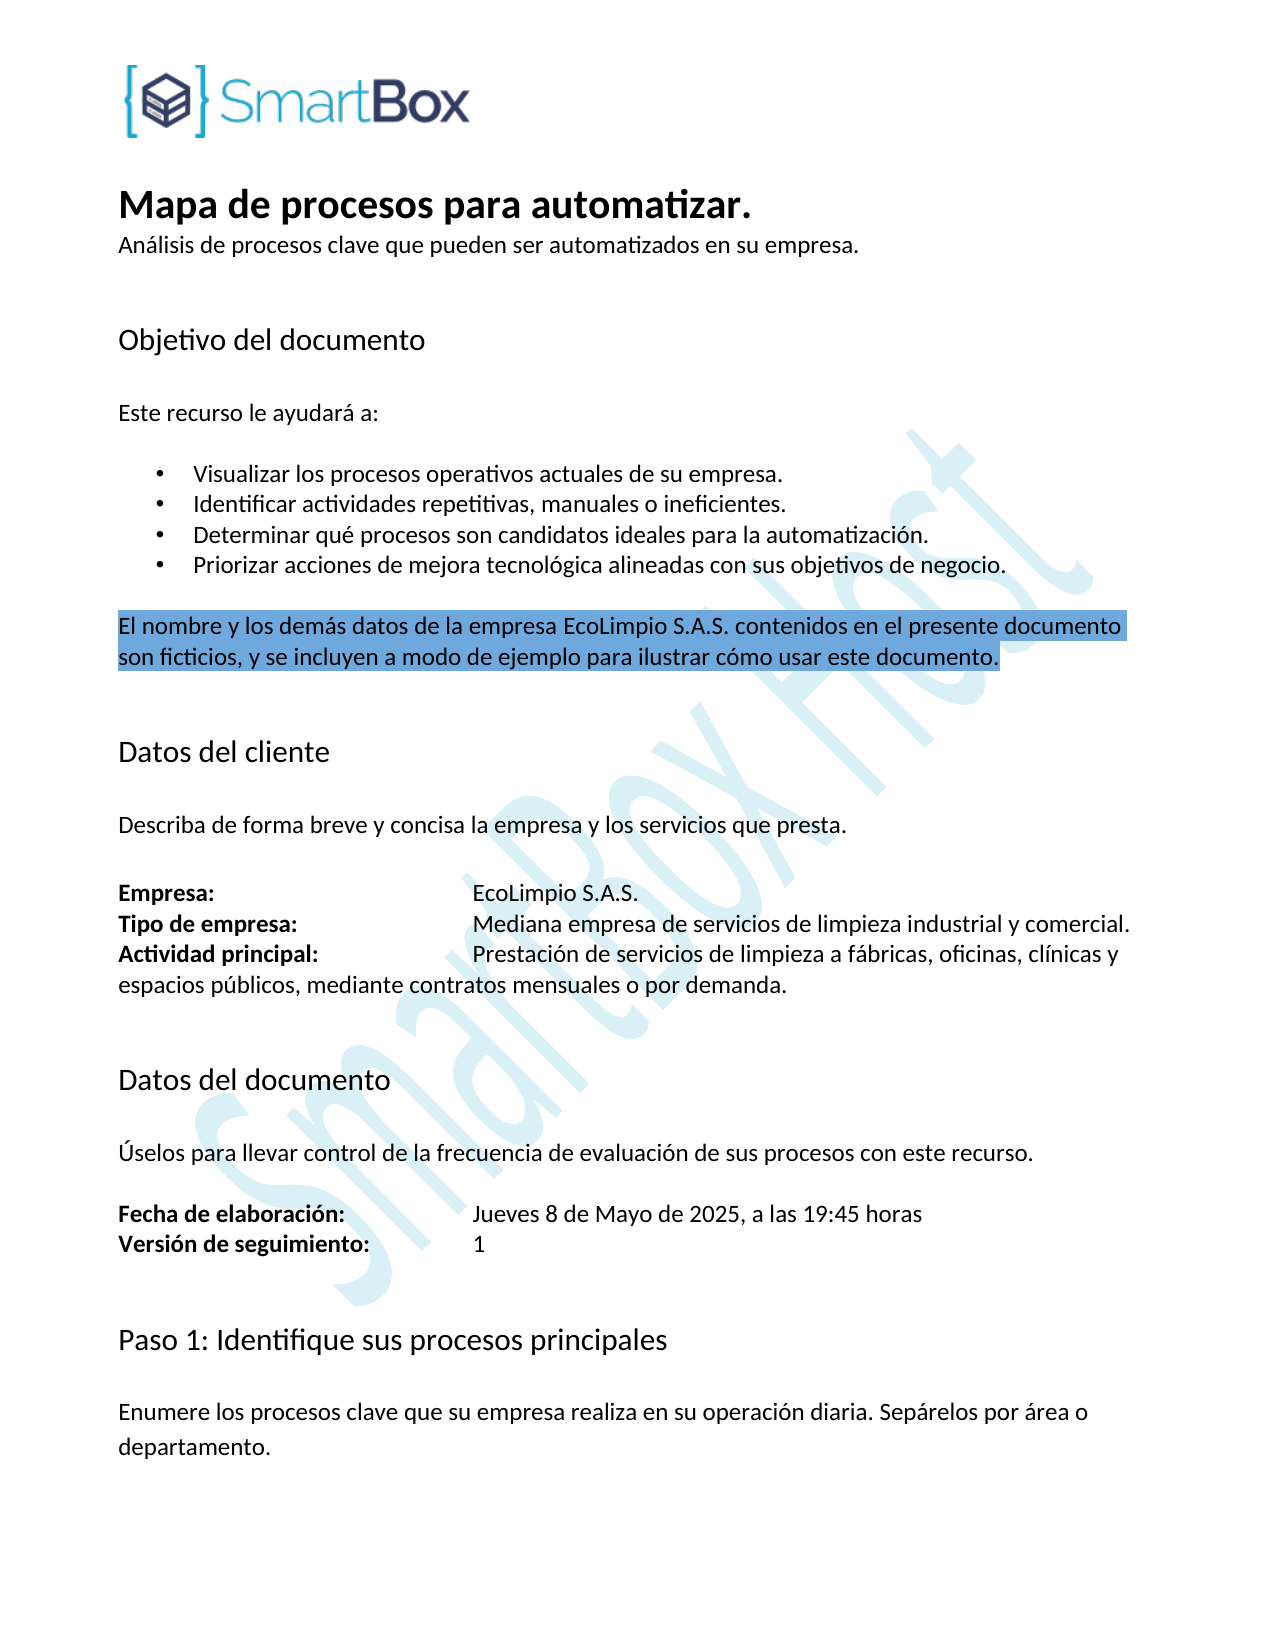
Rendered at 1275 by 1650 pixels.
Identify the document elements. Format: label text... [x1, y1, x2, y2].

text Este recurso le ayudará a: [118, 397, 1157, 427]
text Tipo de empresa: Mediana empresa de servicios de limpieza industrial y comercial. [589, 908, 670, 938]
text Úselos para llevar control de la frecuencia de evaluación de sus procesos con este recurso. [332, 1137, 409, 1167]
text Úselos para llevar control de la frecuencia de evaluación de sus procesos con este recurso. [118, 1137, 216, 1167]
text Tipo de empresa: Mediana empresa de servicios de limpieza industrial y comercial. [668, 908, 1157, 938]
list [961, 458, 1157, 488]
list Priorizar acciones de mejora tecnológica alineadas con sus objetivos de negocio. [923, 549, 1044, 580]
text El nombre y los demás datos de la empresa EcoLimpio S.A.S. contenidos en el presente documento son ficticios, y se incluyen a modo de ejemplo para ilustrar cómo usar este documento. [864, 610, 964, 671]
text Tipo de empresa: Mediana empresa de servicios de limpieza industrial y comercial. [517, 908, 590, 938]
text Datos del documento [360, 1068, 413, 1099]
text Tipo de empresa: Mediana empresa de servicios de limpieza industrial y comercial. [118, 908, 486, 938]
text Describa de forma breve y concisa la empresa y los servicios que presta. [696, 809, 757, 839]
text El nombre y los demás datos de la empresa EcoLimpio S.A.S. contenidos en el presente documento son ficticios, y se incluyen a modo de ejemplo para ilustrar cómo usar este documento. [118, 610, 750, 671]
text Describa de forma breve y concisa la empresa y los servicios que presta. [759, 810, 811, 839]
text Describa de forma breve y concisa la empresa y los servicios que presta. [790, 809, 1157, 839]
text Úselos para llevar control de la frecuencia de evaluación de sus procesos con este recurso. [400, 1137, 481, 1167]
text El nombre y los demás datos de la empresa EcoLimpio S.A.S. contenidos en el presente documento son ficticios, y se incluyen a modo de ejemplo para ilustrar cómo usar este documento. [944, 610, 1157, 671]
text Fecha de elaboración: Jueves 8 de Mayo de 2025, a las 19:45 horas [340, 1198, 397, 1228]
text Enumere los procesos clave que su empresa realiza en su operación diaria. Sepárelos por área o departamento. [118, 1396, 1157, 1462]
text Describa de forma breve y concisa la empresa y los servicios que presta. [630, 809, 704, 839]
text Empresa: EcoLimpio S.A.S. [473, 877, 560, 908]
text Versión de seguimiento: [118, 1228, 370, 1259]
list Determinar qué procesos son candidatos ideales para la automatización. [156, 519, 903, 549]
list Determinar qué procesos son candidatos ideales para la automatización. [910, 519, 1012, 549]
text Describa de forma breve y concisa la empresa y los servicios que presta. [118, 809, 501, 839]
text Empresa: EcoLimpio S.A.S. [550, 877, 586, 892]
list Priorizar acciones de mejora tecnológica alineadas con sus objetivos de negocio. [156, 549, 950, 580]
text Empresa: EcoLimpio S.A.S. [623, 877, 692, 908]
text Actividad principal: Prestación de servicios de limpieza a fábricas, oficinas, clínicas y espacios públicos, mediante contratos mensuales o por demanda. [534, 938, 651, 999]
text Análisis de procesos clave que pueden ser automatizados en su empresa. [118, 229, 1157, 259]
text Datos del documento [473, 1061, 522, 1099]
text El nombre y los demás datos de la empresa EcoLimpio S.A.S. contenidos en el presente documento son ficticios, y se incluyen a modo de ejemplo para ilustrar cómo usar este documento. [711, 610, 819, 671]
text 1 [372, 1228, 1157, 1259]
text Actividad principal: Prestación de servicios de limpieza a fábricas, oficinas, clínicas y espacios públicos, mediante contratos mensuales o por demanda. [676, 938, 1157, 999]
text Datos del cliente [118, 732, 722, 771]
text El nombre y los demás datos de la empresa EcoLimpio S.A.S. contenidos en el presente documento son ficticios, y se incluyen a modo de ejemplo para ilustrar cómo usar este documento. [807, 610, 898, 671]
list Priorizar acciones de mejora tecnológica alineadas con sus objetivos de negocio. [1034, 549, 1157, 580]
text Empresa: EcoLimpio S.A.S. [118, 877, 483, 908]
text Actividad principal: Prestación de servicios de limpieza a fábricas, oficinas, clínicas y espacios públicos, mediante contratos mensuales o por demanda. [118, 938, 484, 999]
text Objetivo del documento [118, 321, 1157, 359]
text Datos del documento [394, 1061, 461, 1099]
text Empresa: EcoLimpio S.A.S. [754, 877, 1157, 908]
text Describa de forma breve y concisa la empresa y los servicios que presta. [562, 809, 625, 839]
text Empresa: EcoLimpio S.A.S. [597, 894, 644, 908]
text Actividad principal: Prestación de servicios de limpieza a fábricas, oficinas, clínicas y espacios públicos, mediante contratos mensuales o por demanda. [485, 938, 573, 999]
list Visualizar los procesos operativos actuales de su empresa. [156, 458, 935, 488]
text Fecha de elaboración: Jueves 8 de Mayo de 2025, a las 19:45 horas [118, 1198, 351, 1228]
text [833, 732, 1157, 771]
text Fecha de elaboración: Jueves 8 de Mayo de 2025, a las 19:45 horas [389, 1198, 1157, 1228]
text Mapa de procesos para automatizar. [118, 178, 1157, 229]
text [718, 732, 850, 771]
text Úselos para llevar control de la frecuencia de evaluación de sus procesos con este recurso. [218, 1137, 336, 1167]
text Úselos para llevar control de la frecuencia de evaluación de sus procesos con este recurso. [472, 1137, 1157, 1167]
text Datos del documento [514, 1061, 1157, 1099]
list [973, 488, 1157, 519]
text Paso 1: Identifique sus procesos principales [118, 1320, 1157, 1358]
text Empresa: EcoLimpio S.A.S. [679, 877, 741, 907]
list Determinar qué procesos son candidatos ideales para la automatización. [1004, 519, 1157, 549]
picture [124, 65, 470, 138]
list Identificar actividades repetitivas, manuales o ineficientes. [156, 488, 982, 519]
text Datos del documento [118, 1061, 342, 1099]
